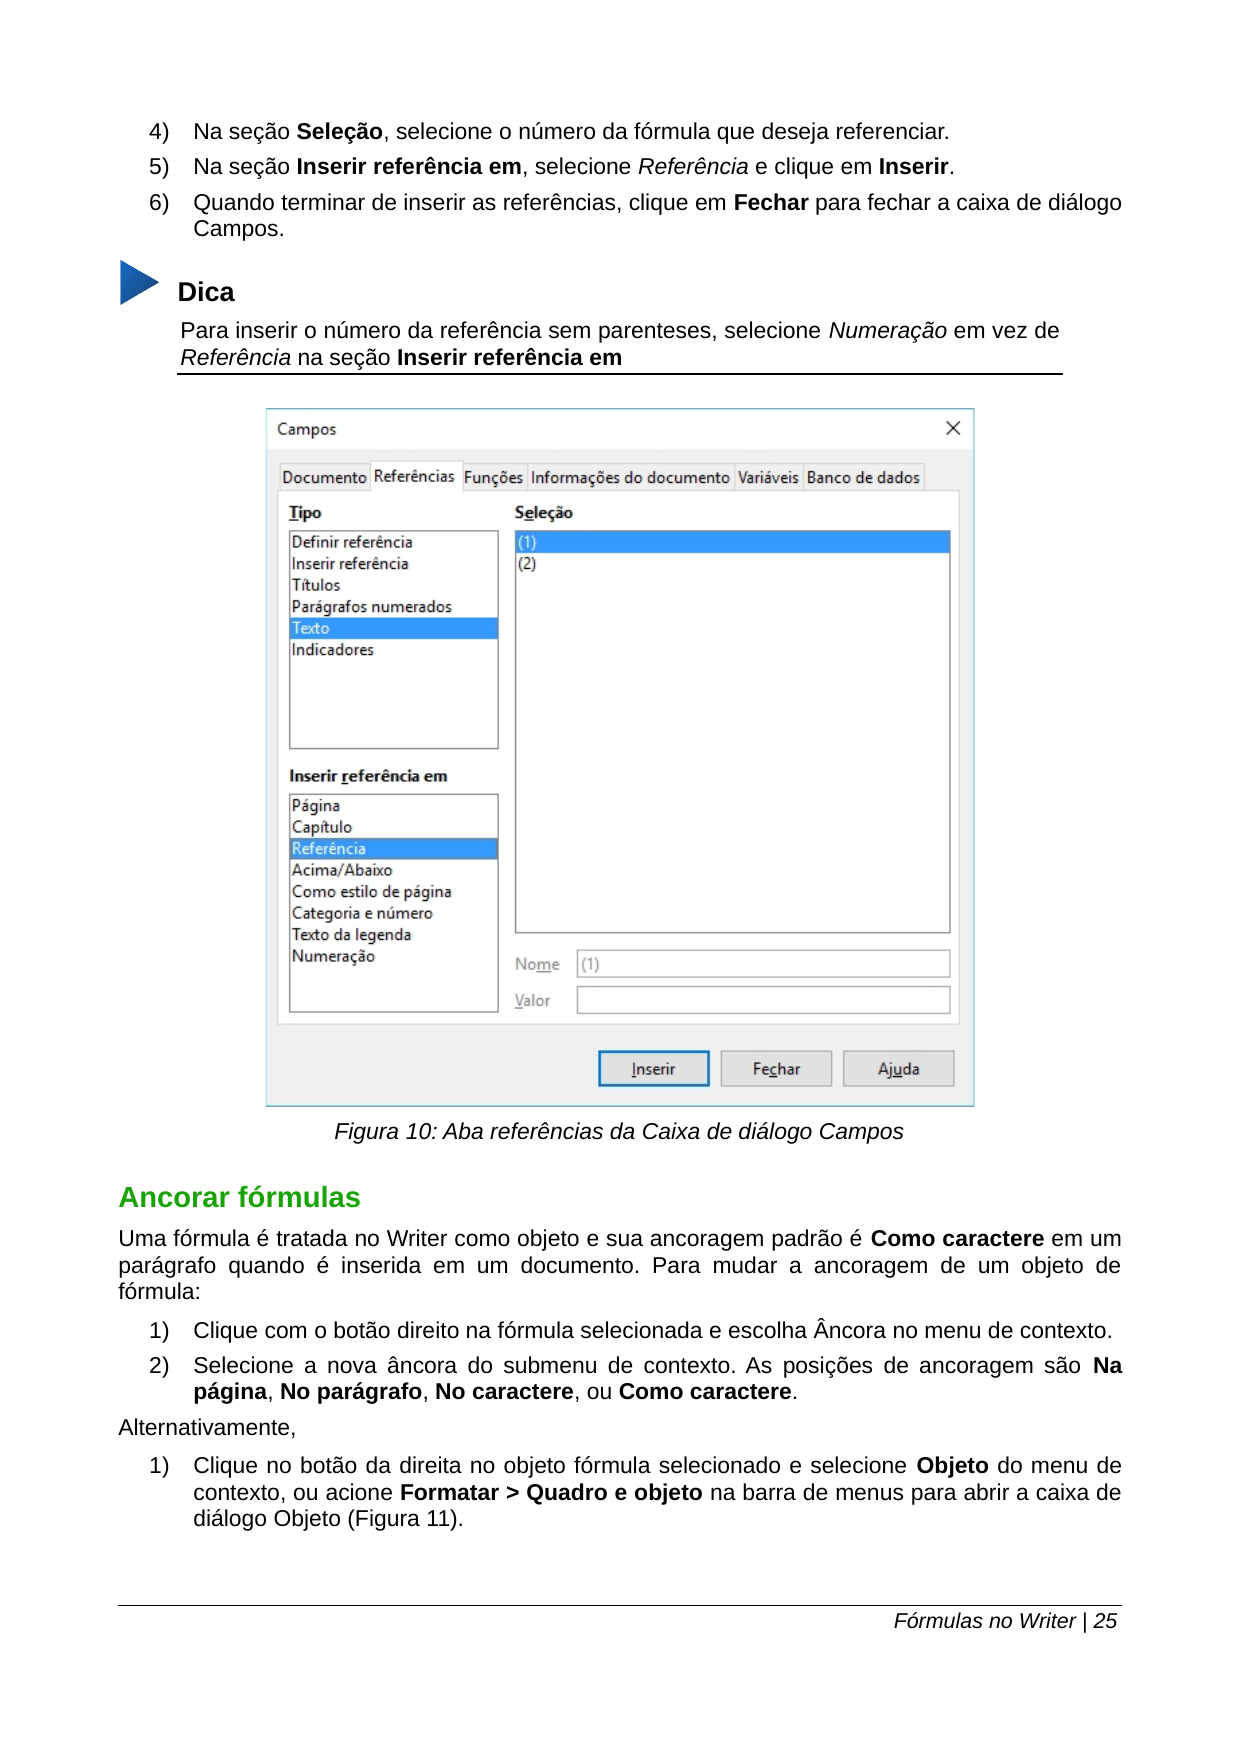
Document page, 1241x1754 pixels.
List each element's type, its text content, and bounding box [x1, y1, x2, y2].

text Alternativamente, [118, 1413, 1122, 1440]
list Selecione a nova âncora do submenu de contexto. As posições de ancoragem são Na página, No parágrafo, No caractere, ou Como caractere. [169, 1352, 1122, 1405]
list Quando terminar de inserir as referências, clique em Fechar para fechar a caixa de diálogo Campos. [169, 188, 1122, 241]
text Uma fórmula é tratada no Writer como objeto e sua ancoragem padrão é Como caractere em um parágrafo quando é inserida em um documento. Para mudar a ancoragem de um objeto de fórmula: [118, 1225, 1122, 1304]
list Na seção Seleção, selecione o número da fórmula que deseja referenciar. [169, 118, 1122, 144]
list Clique com o botão direito na fórmula selecionada e escolha Âncora no menu de contexto. [169, 1317, 1122, 1343]
text Para inserir o número da referência sem parenteses, selecione Numeração em vez de Referência na seção Inserir referência em [177, 314, 1063, 373]
text Figura 10: Aba referências da Caixa de diálogo Campos [266, 1118, 974, 1144]
picture [265, 408, 975, 1107]
list Na seção Inserir referência em, selecione Referência e clique em Inserir. [169, 153, 1122, 180]
subtitle Ancorar fórmulas [118, 1180, 1122, 1213]
subtitle Dica [118, 258, 1122, 307]
list Clique no botão da direita no objeto fórmula selecionado e selecione Objeto do menu de contexto, ou acione Formatar > Quadro e objeto na barra de menus para abrir a caixa de diálogo Objeto (Figura 11). [169, 1452, 1122, 1531]
